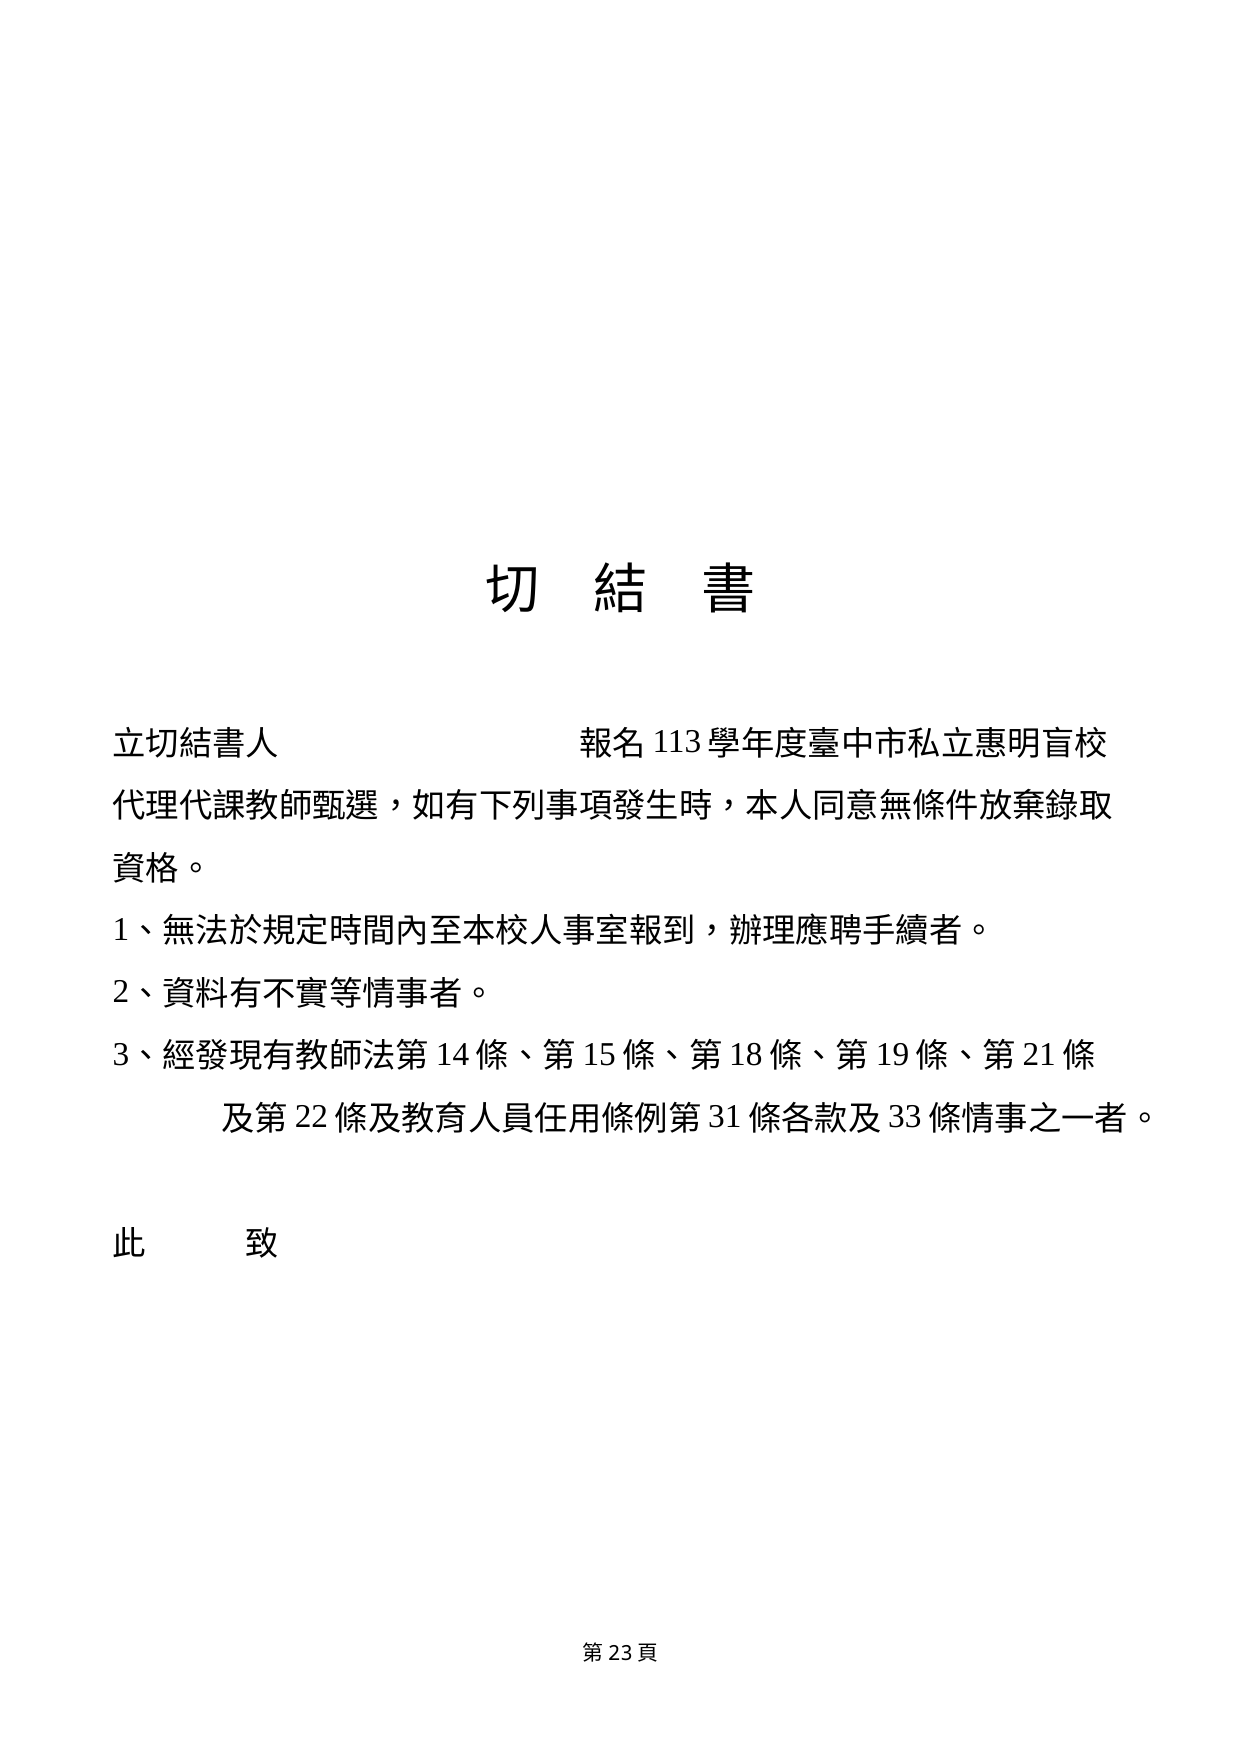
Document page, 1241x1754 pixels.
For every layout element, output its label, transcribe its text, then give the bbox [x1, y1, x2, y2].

list 無法於規定時間內至本校人事室報到，辦理應聘手續者。 [112, 887, 1128, 949]
text 立切結書人 報名113學年度臺中市私立惠明盲校代理代課教師甄選，如有下列事項發生時，本人同意無條件放棄錄取資格。 [112, 699, 1128, 887]
list 經發現有教師法第14條、第15條、第18條、第19條、第21條及第22條及教育人員任用條例第31條各款及33條情事之一者。 [112, 1012, 1128, 1137]
text 此 致 [112, 1199, 1128, 1262]
text 切 結 書 [112, 512, 1128, 637]
list 資料有不實等情事者。 [112, 949, 1128, 1012]
